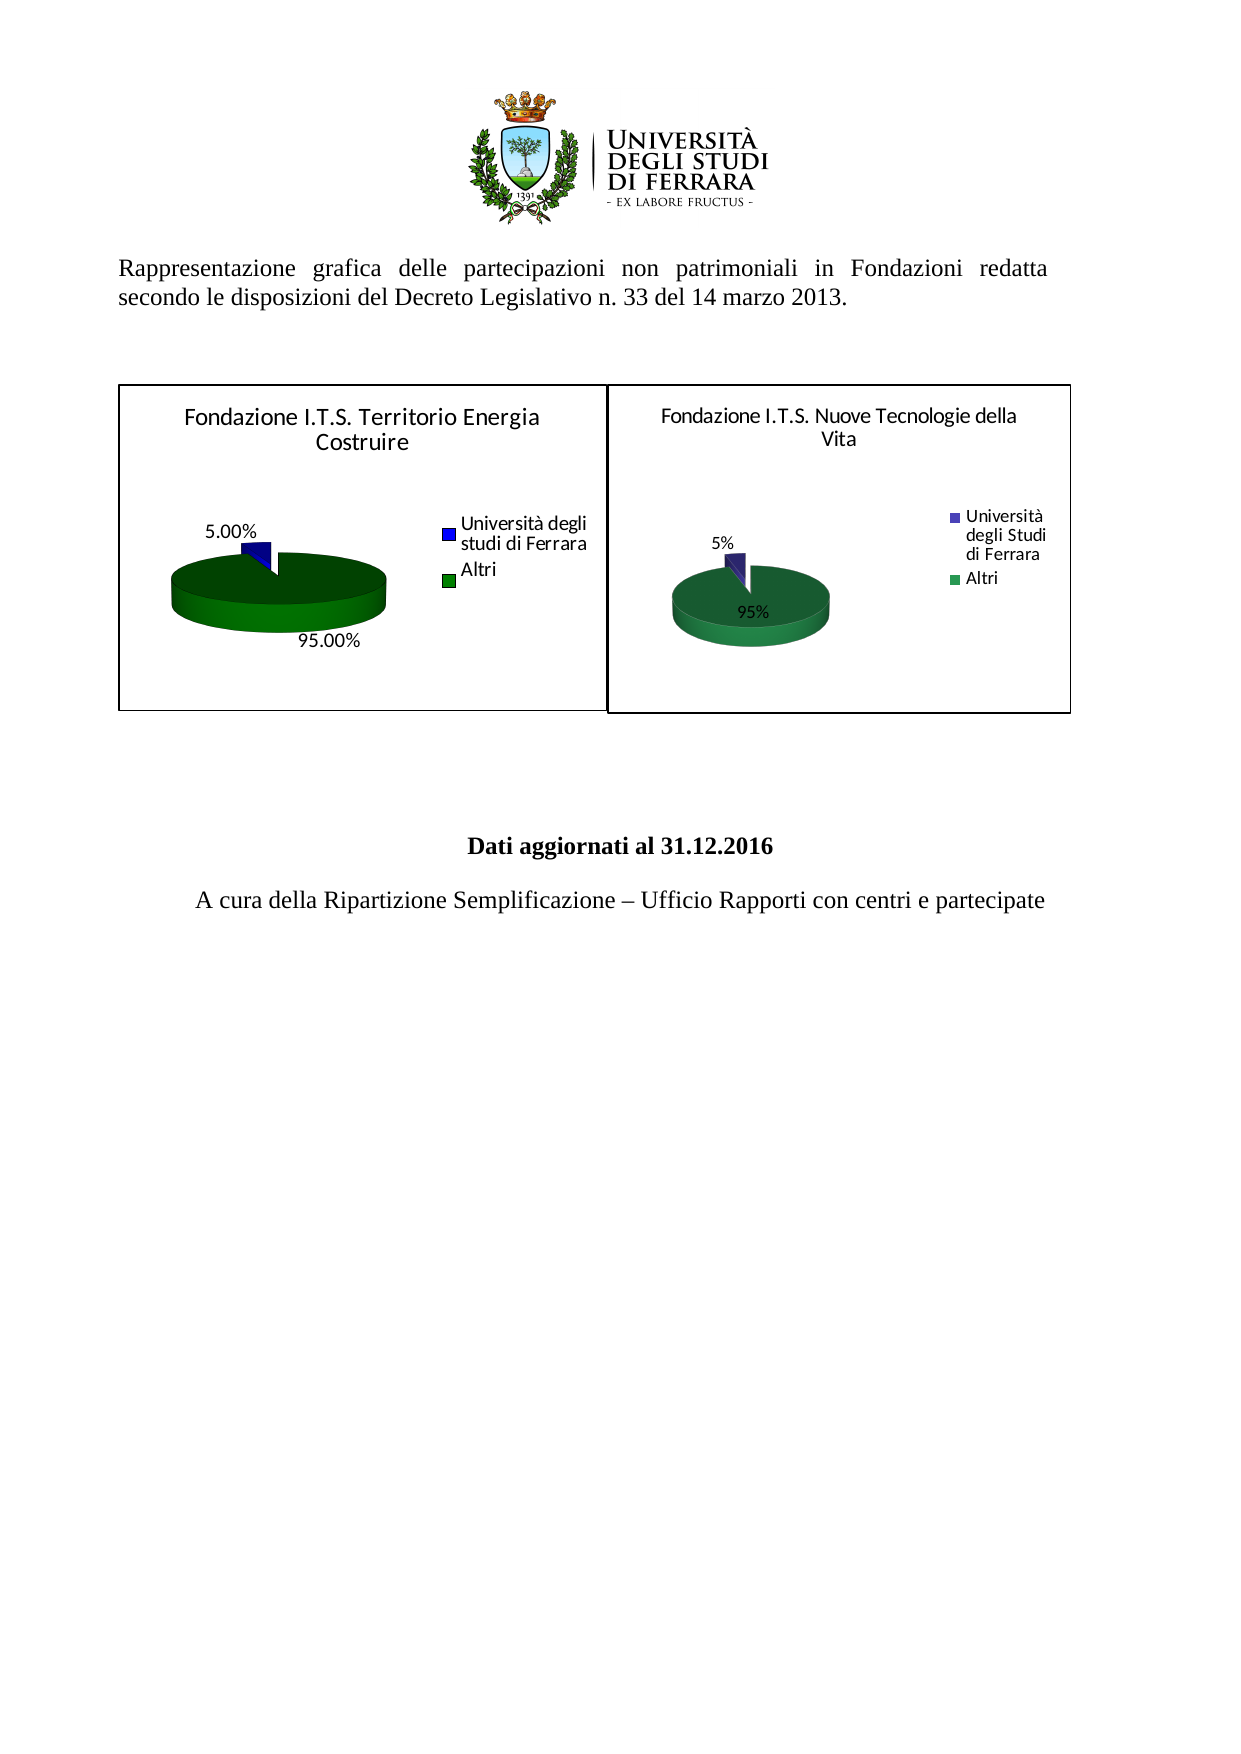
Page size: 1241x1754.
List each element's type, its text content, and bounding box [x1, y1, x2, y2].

text Rappresentazione grafica delle partecipazioni non patrimoniali in Fondazioni redatta secondo le disposizioni del Decreto Legislativo n. 33 del 14 marzo 2013. [118, 253, 1048, 311]
text Dati aggiornati al 31.12.2016 [118, 831, 1122, 859]
text A cura della Ripartizione Semplificazione – Ufficio Rapporti con centri e partecipate [118, 885, 1122, 913]
